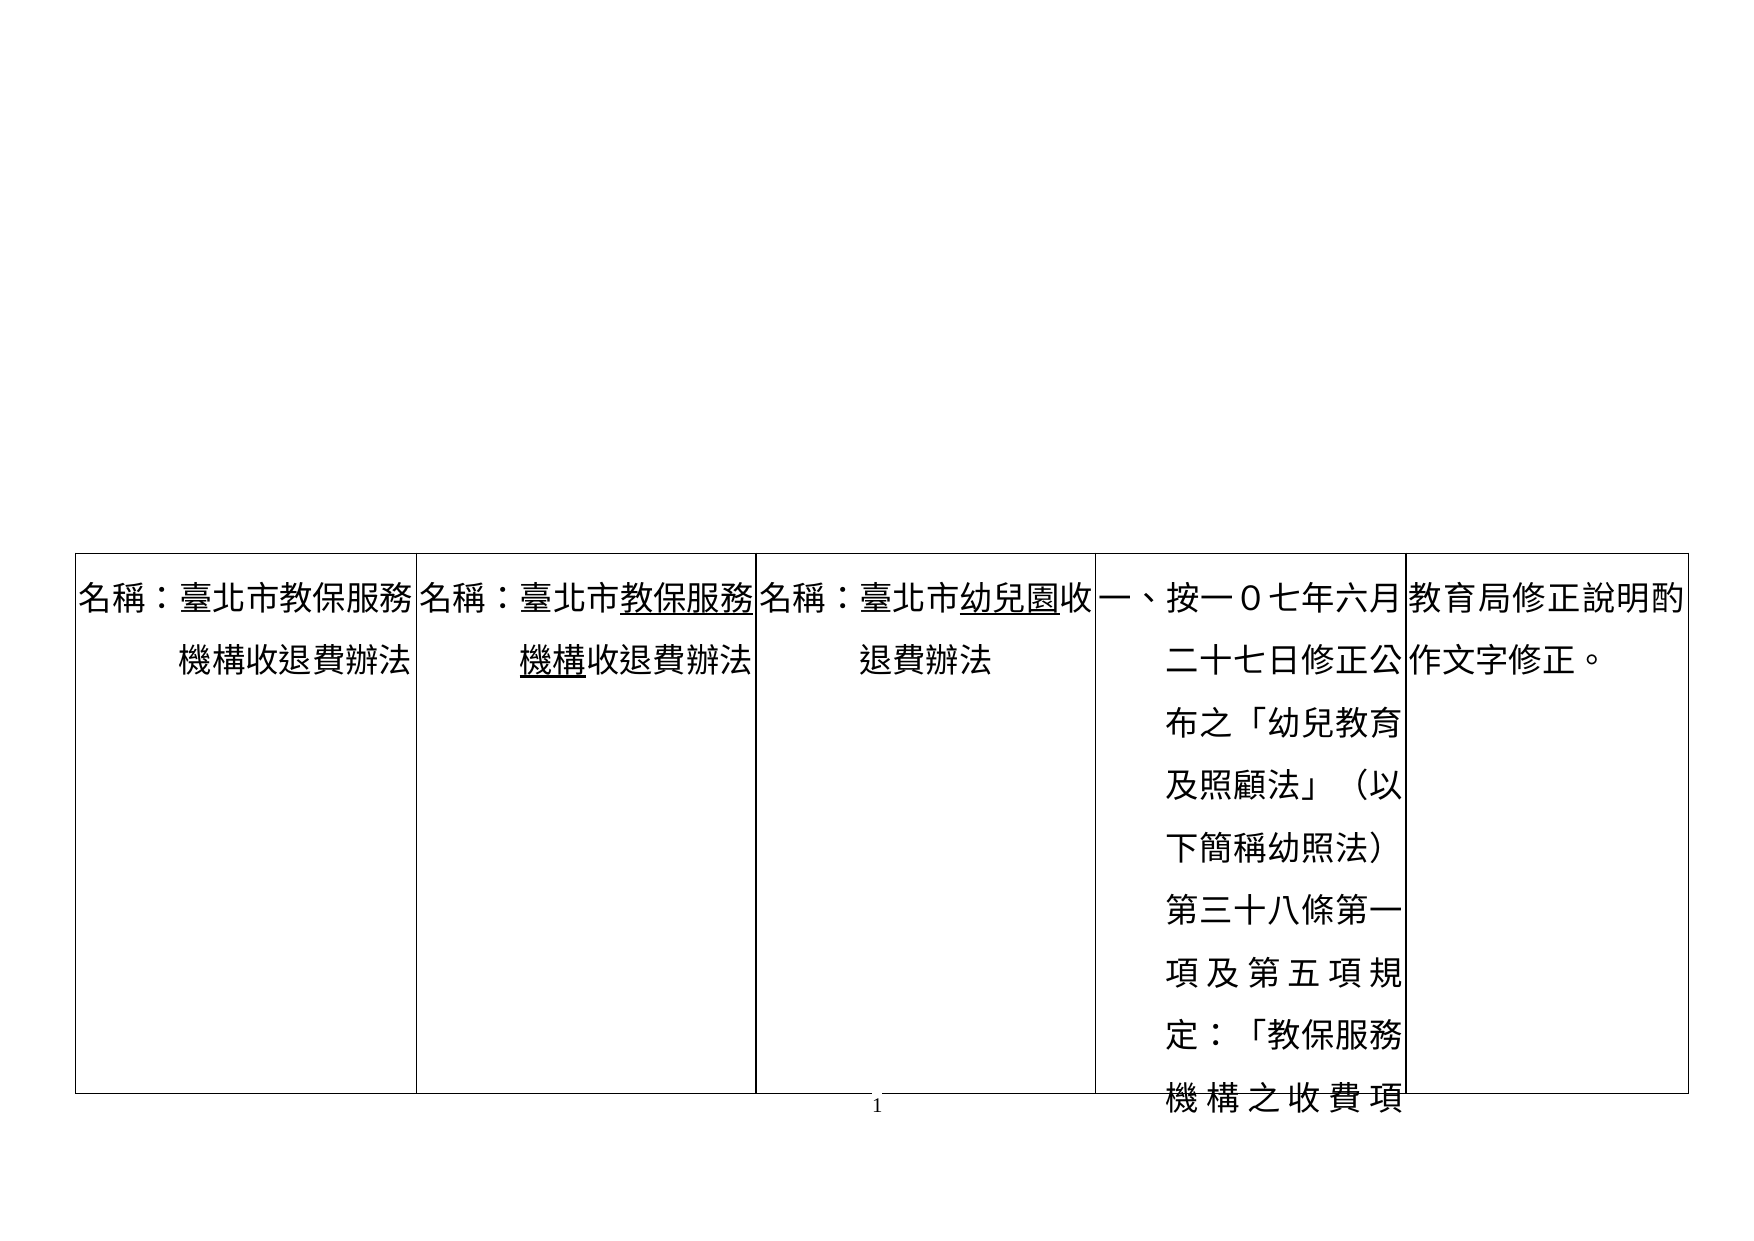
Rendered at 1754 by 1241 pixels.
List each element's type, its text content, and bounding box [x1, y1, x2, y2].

table_cell 名稱：臺北市幼兒園收退費辦法 [757, 554, 1095, 1093]
table_cell 教育局修正說明酌作文字修正。 [1407, 554, 1688, 1093]
table_cell 一、按一０七年六月二十七日修正公布之「幼兒教育及照顧法」（以下簡稱幼照法）第三十八條第一項及第五項規定：「教保服務機構之收費項目、用途及公立幼兒園收退費基準之自治法規，由直轄市、縣（市）主管機關定之。」「幼兒因故無法繼續就讀而離開教保服務機構者，教保服務機構應依其就讀期間退還父母或監護人所繳費用；其退費項目及基準之自治法規，由直轄市、縣（市）主管機關定之。」上開規定將授權地方主管機關訂定收退費自治法規之適用對象，由修正前幼照法第四十二條第一項及第四項所定之「公私立幼兒園」修正為「教保服務機構」，爰配合修正本辦法名稱。 二、次按幼照法第三條第三款規定，教保服務機構係指幼兒園、及以社區互助式、部落互助式或職場互助式之方式提供幼兒教育及照顧服務者。本辦法修正後，除幼兒園仍依本辦法規定辦理外，以上開各類互助式之方式提供幼兒教育及照顧服務者之教保服務機構，將亦納入本辦法適用對象。 [1096, 554, 1405, 1093]
table_cell 名稱：臺北市教保服務機構收退費辦法 [417, 554, 755, 1093]
table_cell 名稱：臺北市教保服務機構收退費辦法 [76, 554, 416, 1093]
